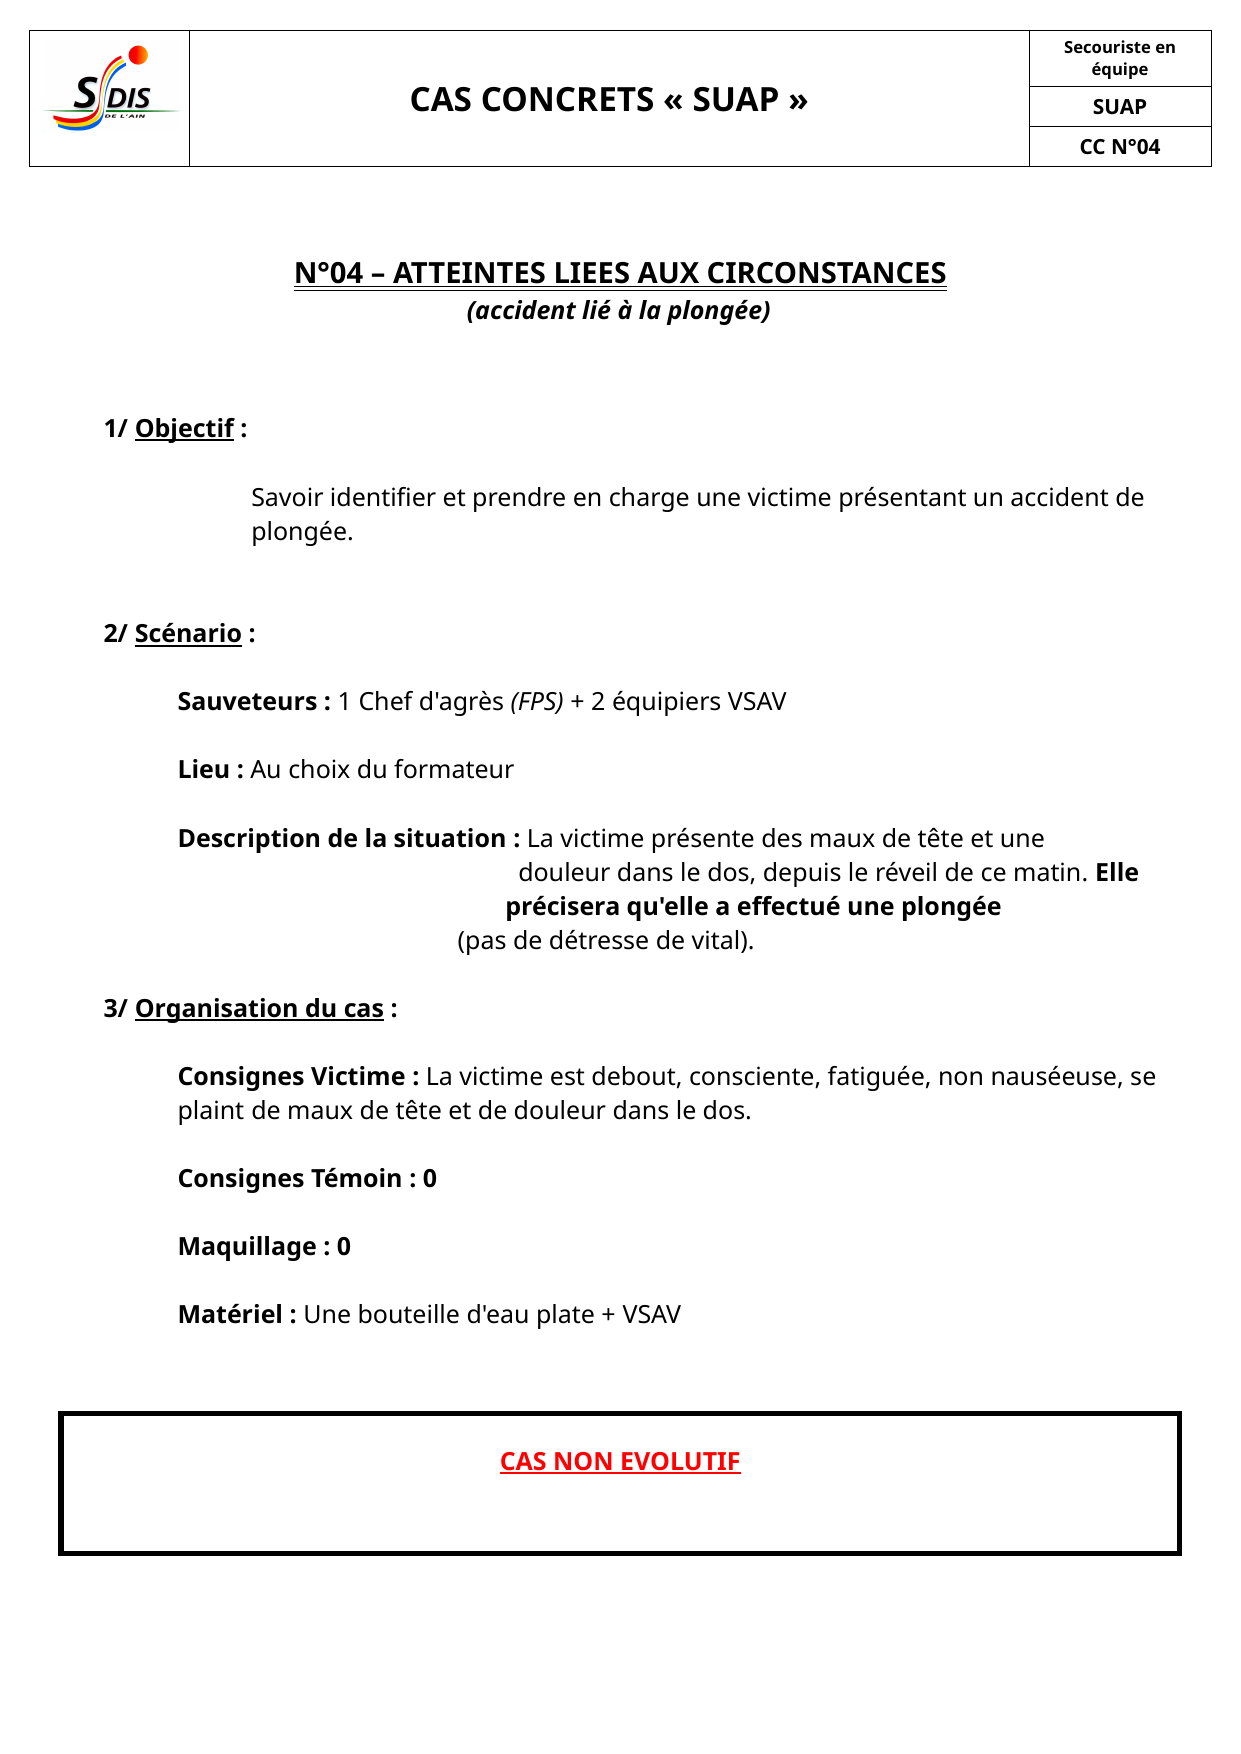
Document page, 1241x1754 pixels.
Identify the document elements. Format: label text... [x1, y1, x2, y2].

table_header Secouriste en équipe [1030, 31, 1211, 86]
text Matériel : Une bouteille d'eau plate + VSAV [29, 1297, 1211, 1331]
text N°04 – ATTEINTES LIEES AUX CIRCONSTANCES [29, 253, 1211, 292]
text 3/ Organisation du cas : [29, 991, 1211, 1025]
text Maquillage : 0 [29, 1229, 1211, 1263]
text 1/ Objectif : [29, 406, 1211, 446]
table_header CAS CONCRETS « SUAP » [190, 31, 1029, 166]
table_header [30, 31, 189, 166]
text Lieu : Au choix du formateur [29, 752, 1211, 786]
picture [41, 41, 182, 133]
text Savoir identifier et prendre en charge une victime présentant un accident de plongée. [29, 480, 1211, 548]
text Sauveteurs : 1 Chef d'agrès (FPS) + 2 équipiers VSAV [29, 684, 1211, 718]
text (pas de détresse de vital). [29, 922, 1211, 957]
text Description de la situation : La victime présente des maux de tête et une douleur dans le dos, depuis le réveil de ce matin. Elle précisera qu'elle a effectué une plongée [29, 820, 1211, 922]
text Consignes Témoin : 0 [29, 1161, 1211, 1195]
table_cell SUAP [1030, 87, 1211, 126]
text (accident lié à la plongée) [29, 292, 1211, 327]
text CAS NON EVOLUTIF [72, 1443, 1168, 1478]
text 2/ Scénario : [29, 616, 1211, 650]
table_cell CC N°04 [1030, 127, 1211, 166]
text Consignes Victime : La victime est debout, consciente, fatiguée, non nauséeuse, se plaint de maux de tête et de douleur dans le dos. [29, 1059, 1211, 1127]
